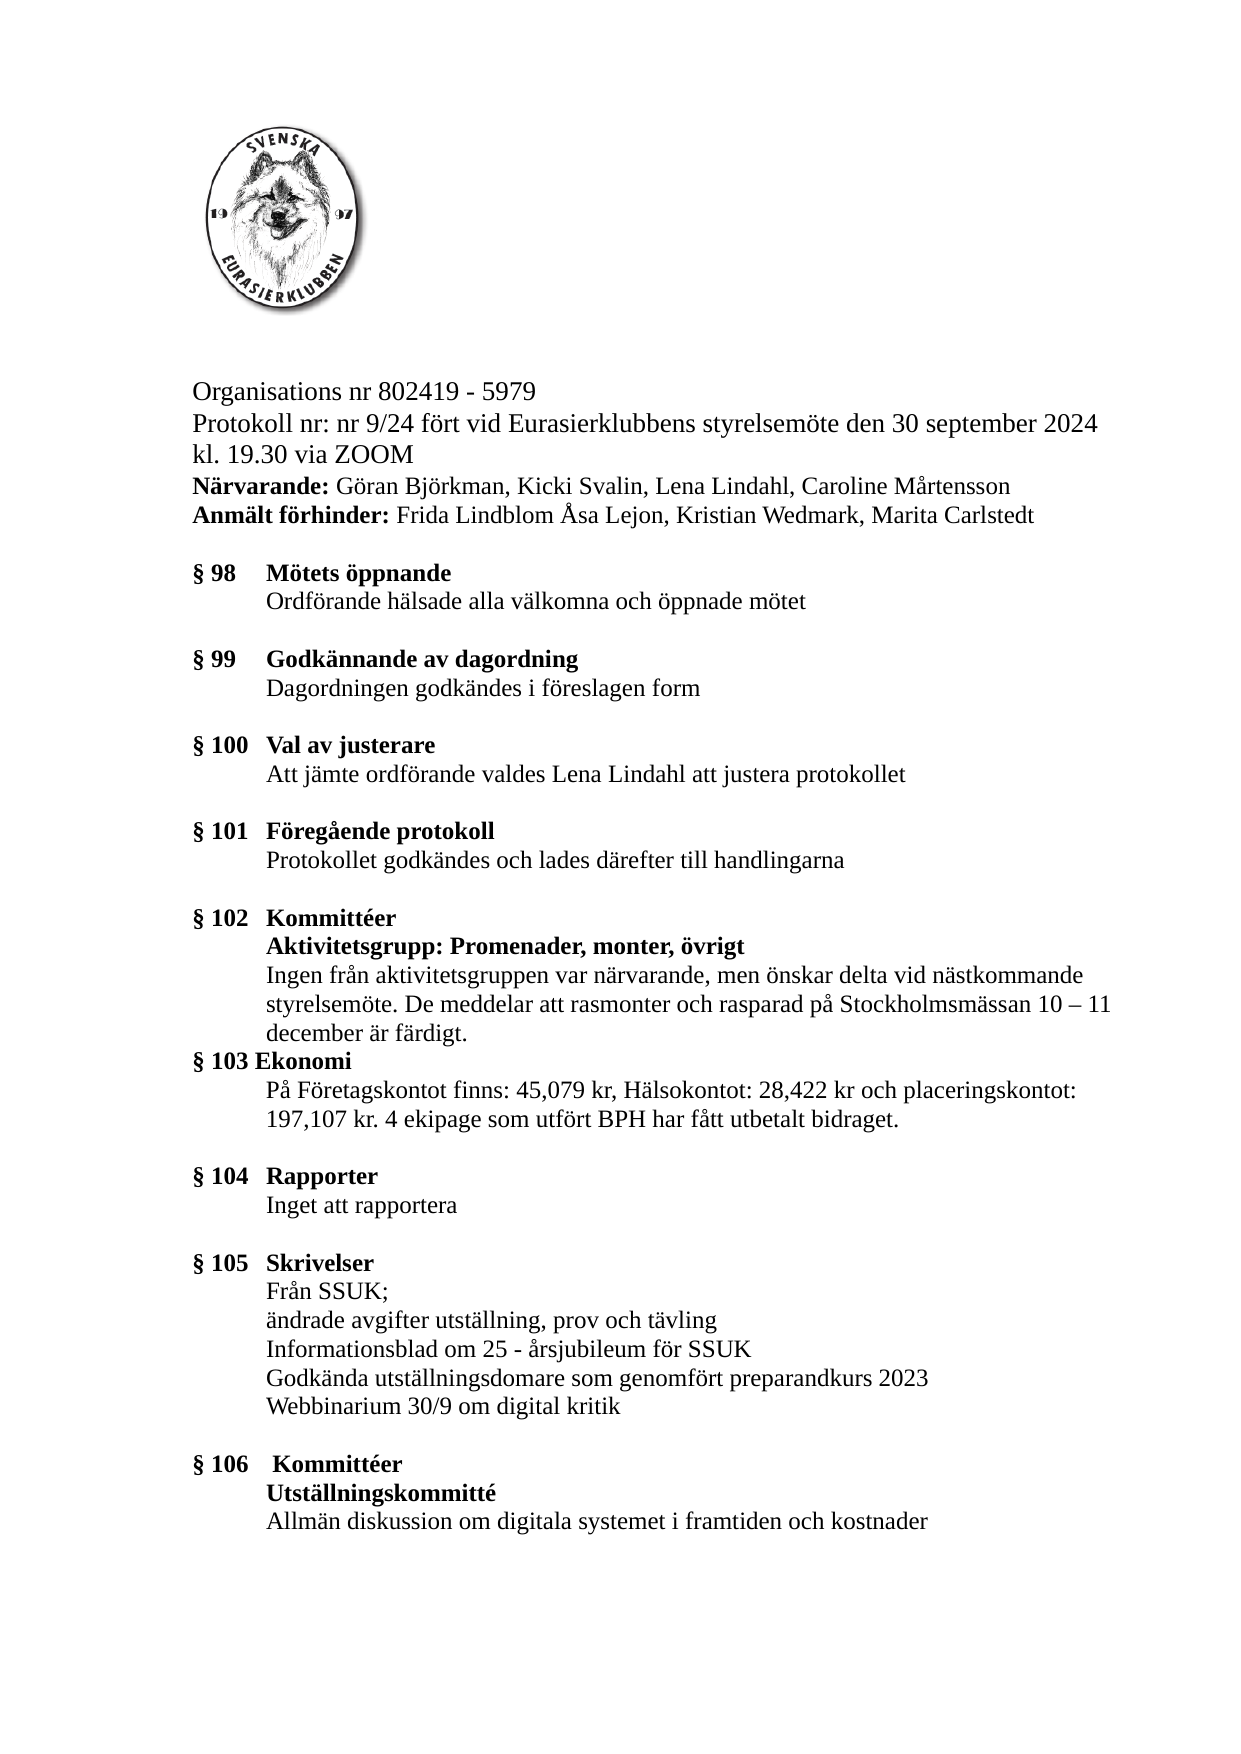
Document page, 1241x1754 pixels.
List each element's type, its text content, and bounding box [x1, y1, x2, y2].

text Allmän diskussion om digitala systemet i framtiden och kostnader [118, 1506, 1122, 1535]
text § 98 Mötets öppnande [118, 558, 1122, 586]
text § 103 Ekonomi [118, 1046, 1122, 1075]
text Ingen från aktivitetsgruppen var närvarande, men önskar delta vid nästkommande styrelsemöte. De meddelar att rasmonter och rasparad på Stockholmsmässan 10 – 11 december är färdigt. [266, 960, 1122, 1046]
text Dagordningen godkändes i föreslagen form [118, 673, 1122, 701]
text Godkända utställningsdomare som genomfört preparandkurs 2023 [192, 1363, 1122, 1391]
text § 100 Val av justerare [118, 730, 1122, 759]
text § 105 Skrivelser [118, 1248, 1122, 1276]
text Utställningskommitté [118, 1478, 1122, 1506]
text Ordförande hälsade alla välkomna och öppnade mötet [118, 586, 1122, 615]
text Från SSUK; [118, 1276, 1122, 1305]
text Anmält förhinder: Frida Lindblom Åsa Lejon, Kristian Wedmark, Marita Carlstedt [118, 500, 1122, 529]
text § 106 Kommittéer [118, 1449, 1122, 1478]
text Närvarande: Göran Björkman, Kicki Svalin, Lena Lindahl, Caroline Mårtensson [118, 469, 1122, 500]
text § 102 Kommittéer [118, 903, 1122, 931]
text Organisations nr 802419 - 5979 [118, 376, 1122, 407]
text § 101 Föregående protokoll [118, 816, 1122, 845]
text Informationsblad om 25 - årsjubileum för SSUK [192, 1334, 1122, 1363]
text ändrade avgifter utställning, prov och tävling [192, 1305, 1122, 1334]
text Inget att rapportera [118, 1190, 1122, 1219]
text Att jämte ordförande valdes Lena Lindahl att justera protokollet [118, 759, 1122, 788]
text Aktivitetsgrupp: Promenader, monter, övrigt [118, 931, 1122, 960]
text § 104 Rapporter [118, 1161, 1122, 1190]
text § 99 Godkännande av dagordning [118, 644, 1122, 673]
text På Företagskontot finns: 45,079 kr, Hälsokontot: 28,422 kr och placeringskontot: 197,107 kr. 4 ekipage som utfört BPH har fått utbetalt bidraget. [266, 1075, 1122, 1133]
text Webbinarium 30/9 om digital kritik [192, 1391, 1122, 1420]
text Protokollet godkändes och lades därefter till handlingarna [118, 845, 1122, 874]
text Protokoll nr: nr 9/24 fört vid Eurasierklubbens styrelsemöte den 30 september 2024 kl. 19.30 via ZOOM [192, 407, 1122, 469]
